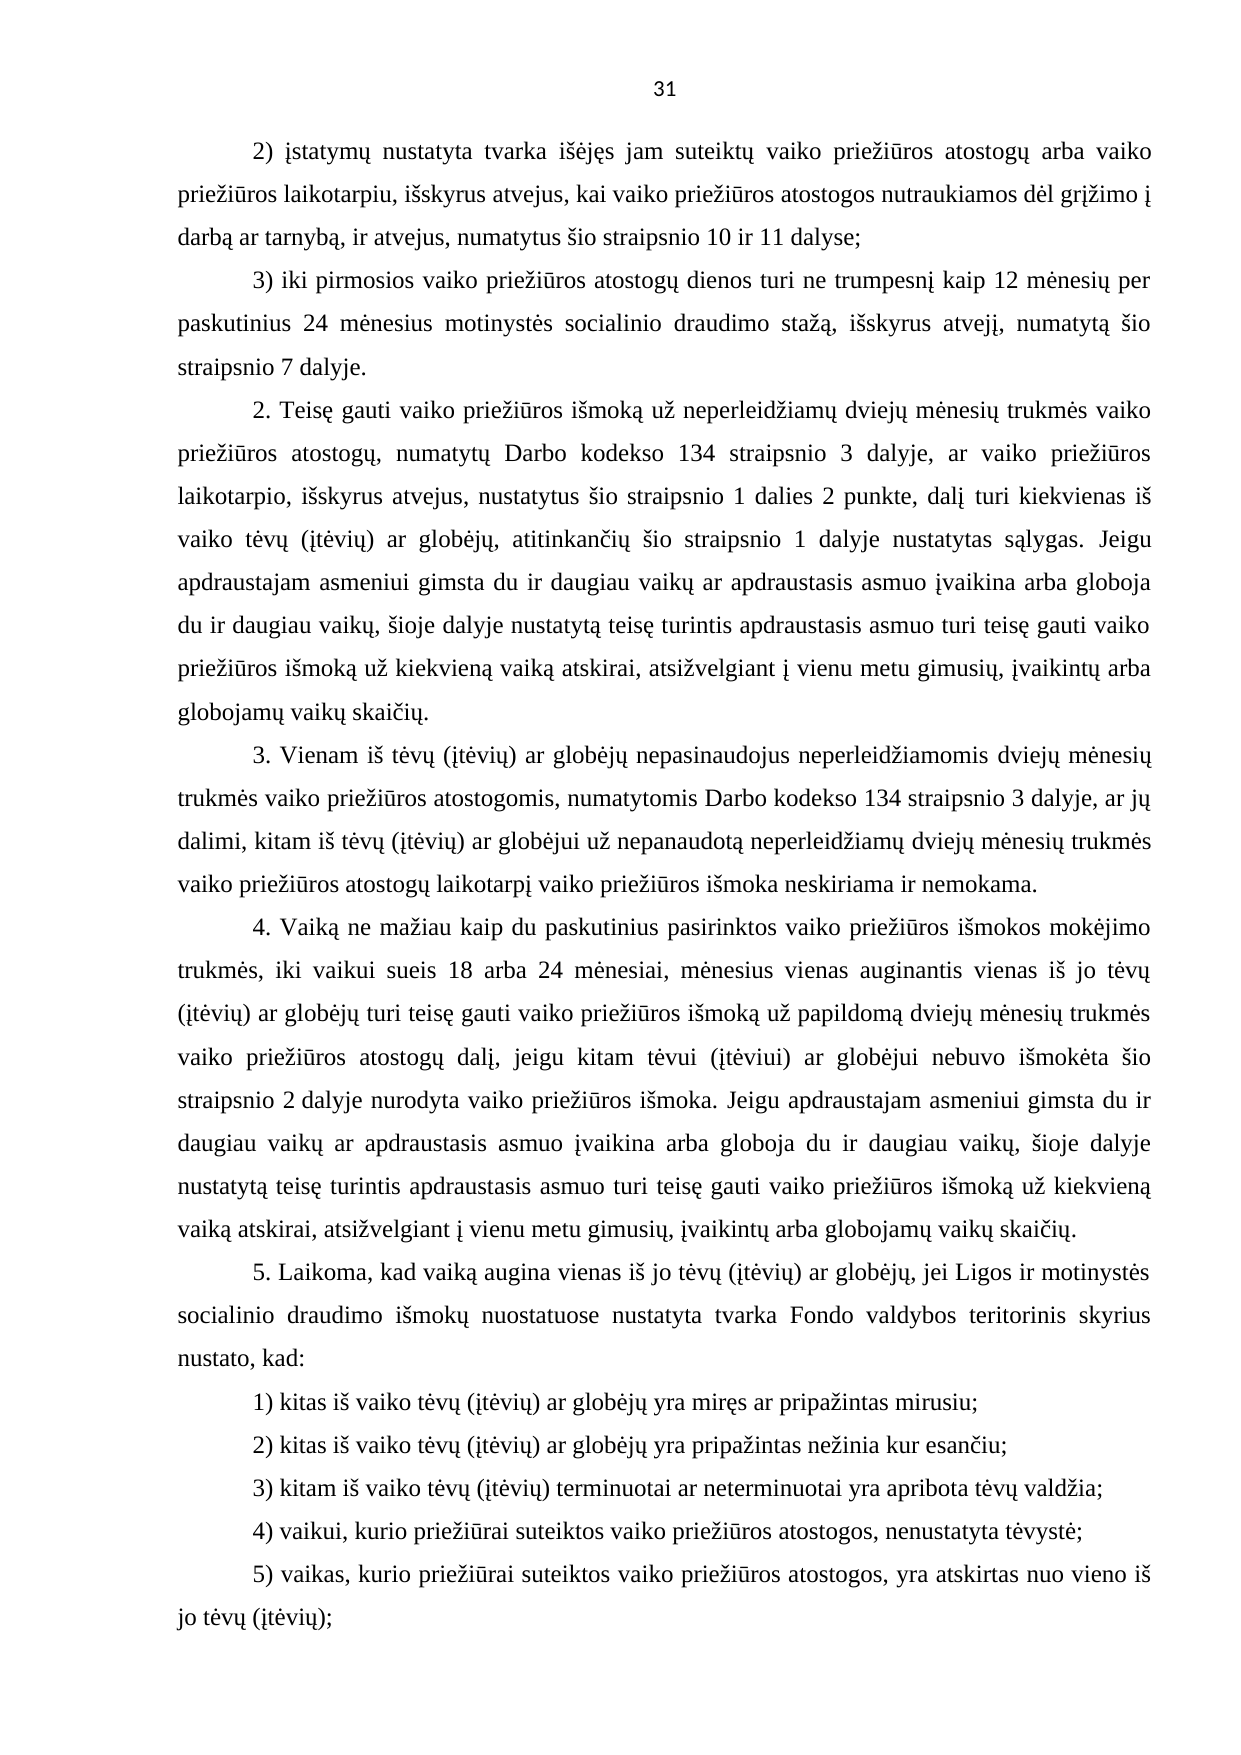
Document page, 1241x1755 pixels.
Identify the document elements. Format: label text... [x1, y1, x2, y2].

text 5. Laikoma, kad vaiką augina vienas iš jo tėvų (įtėvių) ar globėjų, jei Ligos ir motinystės socialinio draudimo išmokų nuostatuose nustatyta tvarka Fondo valdybos teritorinis skyrius nustato, kad: [177, 1257, 1152, 1372]
text 4) vaikui, kurio priežiūrai suteiktos vaiko priežiūros atostogos, nenustatyta tėvystė; [177, 1516, 1152, 1545]
text 3) kitam iš vaiko tėvų (įtėvių) terminuotai ar neterminuotai yra apribota tėvų valdžia; [177, 1473, 1152, 1502]
text 2. Teisę gauti vaiko priežiūros išmoką už neperleidžiamų dviejų mėnesių trukmės vaiko priežiūros atostogų, numatytų Darbo kodekso 134 straipsnio 3 dalyje, ar vaiko priežiūros laikotarpio, išskyrus atvejus, nustatytus šio straipsnio 1 dalies 2 punkte, dalį turi kiekvienas iš vaiko tėvų (įtėvių) ar globėjų, atitinkančių šio straipsnio 1 dalyje nustatytas sąlygas. Jeigu apdraustajam asmeniui gimsta du ir daugiau vaikų ar apdraustasis asmuo įvaikina arba globoja du ir daugiau vaikų, šioje dalyje nustatytą teisę turintis apdraustasis asmuo turi teisę gauti vaiko priežiūros išmoką už kiekvieną vaiką atskirai, atsižvelgiant į vienu metu gimusių, įvaikintų arba globojamų vaikų skaičių. [177, 395, 1152, 725]
text 4. Vaiką ne mažiau kaip du paskutinius pasirinktos vaiko priežiūros išmokos mokėjimo trukmės, iki vaikui sueis 18 arba 24 mėnesiai, mėnesius vienas auginantis vienas iš jo tėvų (įtėvių) ar globėjų turi teisę gauti vaiko priežiūros išmoką už papildomą dviejų mėnesių trukmės vaiko priežiūros atostogų dalį, jeigu kitam tėvui (įtėviui) ar globėjui nebuvo išmokėta šio straipsnio 2 dalyje nurodyta vaiko priežiūros išmoka. Jeigu apdraustajam asmeniui gimsta du ir daugiau vaikų ar apdraustasis asmuo įvaikina arba globoja du ir daugiau vaikų, šioje dalyje nustatytą teisę turintis apdraustasis asmuo turi teisę gauti vaiko priežiūros išmoką už kiekvieną vaiką atskirai, atsižvelgiant į vienu metu gimusių, įvaikintų arba globojamų vaikų skaičių. [177, 912, 1152, 1243]
text 3) iki pirmosios vaiko priežiūros atostogų dienos turi ne trumpesnį kaip 12 mėnesių per paskutinius 24 mėnesius motinystės socialinio draudimo stažą, išskyrus atvejį, numatytą šio straipsnio 7 dalyje. [177, 265, 1152, 380]
text 1) kitas iš vaiko tėvų (įtėvių) ar globėjų yra miręs ar pripažintas mirusiu; [177, 1387, 1152, 1415]
text 2) įstatymų nustatyta tvarka išėjęs jam suteiktų vaiko priežiūros atostogų arba vaiko priežiūros laikotarpiu, išskyrus atvejus, kai vaiko priežiūros atostogos nutraukiamos dėl grįžimo į darbą ar tarnybą, ir atvejus, numatytus šio straipsnio 10 ir 11 dalyse; [177, 136, 1152, 251]
text 2) kitas iš vaiko tėvų (įtėvių) ar globėjų yra pripažintas nežinia kur esančiu; [177, 1430, 1152, 1458]
text 3. Vienam iš tėvų (įtėvių) ar globėjų nepasinaudojus neperleidžiamomis dviejų mėnesių trukmės vaiko priežiūros atostogomis, numatytomis Darbo kodekso 134 straipsnio 3 dalyje, ar jų dalimi, kitam iš tėvų (įtėvių) ar globėjui už nepanaudotą neperleidžiamų dviejų mėnesių trukmės vaiko priežiūros atostogų laikotarpį vaiko priežiūros išmoka neskiriama ir nemokama. [177, 740, 1152, 898]
text 5) vaikas, kurio priežiūrai suteiktos vaiko priežiūros atostogos, yra atskirtas nuo vieno iš jo tėvų (įtėvių); [177, 1559, 1152, 1631]
